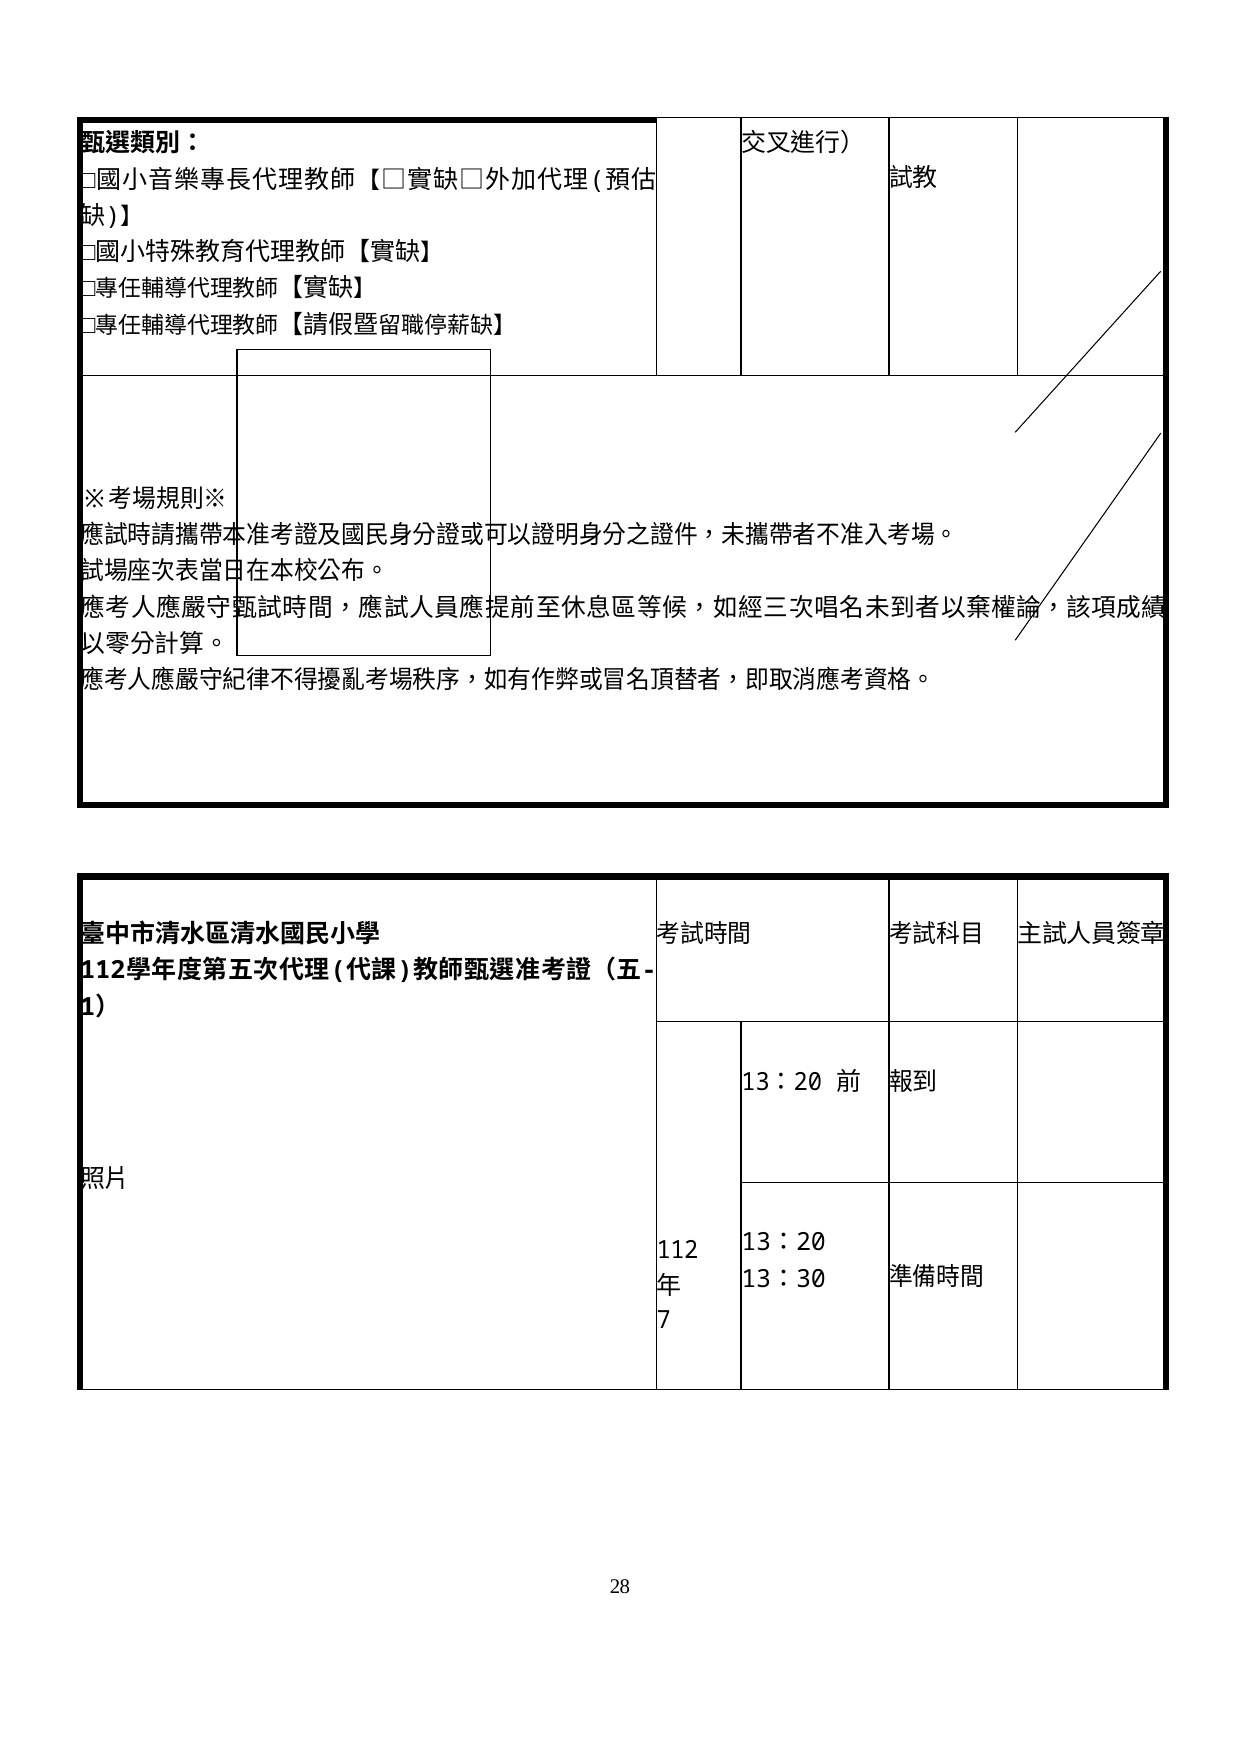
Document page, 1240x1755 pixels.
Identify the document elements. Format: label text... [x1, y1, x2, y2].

table_cell 試教 [890, 118, 1017, 374]
table_cell 報到 [890, 1022, 1017, 1182]
table_header 臺中市清水區清水國民小學 112學年度第五次代理(代課)教師甄選准考證（五-1） 照片 編號： 姓名： 甄選類別： □國小一般普通代理教師【實缺】 □國小閩南語專長代理教師【外加代理(預估缺)】 □國小體育專長代理教師【實缺】 □國小音樂專長代理教師【請假暨留職停薪缺】 □國小鐘點代課教師 [83, 880, 656, 1388]
table_cell 準備時間 [890, 1183, 1017, 1388]
table_cell 13：20 13：30 [742, 1183, 888, 1388]
table_cell 13：20 前 [742, 1022, 888, 1182]
table_header 考試科目 [890, 880, 1017, 1021]
table_cell [1018, 1022, 1163, 1182]
table_cell ※考場規則※ 應試時請攜帶本准考證及國民身分證或可以證明身分之證件，未攜帶者不准入考場。 試場座次表當日在本校公布。 應考人應嚴守甄試時間，應試人員應提前至休息區等候，如經三次唱名未到者以棄權論，該項成績以零分計算。 應考人應嚴守紀律不得擾亂考場秩序，如有作弊或冒名頂替者，即取消應考資格。 [83, 376, 1163, 802]
table_cell [657, 118, 740, 374]
table_cell [1018, 1183, 1163, 1388]
table_header 臺中市清水區清水國民小學 112學年度第四次代理(代課)教師甄選准考證（四-2） 照片 編號： 姓名： 甄選類別： □國小音樂專長代理教師【□實缺□外加代理(預估缺)】 □國小特殊教育代理教師【實缺】 □專任輔導代理教師【實缺】 □專任輔導代理教師【請假暨留職停薪缺】 [83, 123, 656, 374]
table_cell 交叉進行） [742, 118, 888, 374]
table_header 考試時間 [657, 880, 888, 1021]
table_header 主試人員簽章 [1018, 880, 1163, 1021]
table_cell [1018, 118, 1163, 374]
table_cell 112 年 7 [657, 1022, 740, 1388]
table_header 臺中市清水區清水國民小學 112學年度第四次代理(代課)教師甄選准考證（四-2） 照片 編號： 姓名： 甄選類別： □國小音樂專長代理教師【□實缺□外加代理(預估缺)】 □國小特殊教育代理教師【實缺】 □專任輔導代理教師【實缺】 □專任輔導代理教師【請假暨留職停薪缺】 [238, 350, 490, 374]
